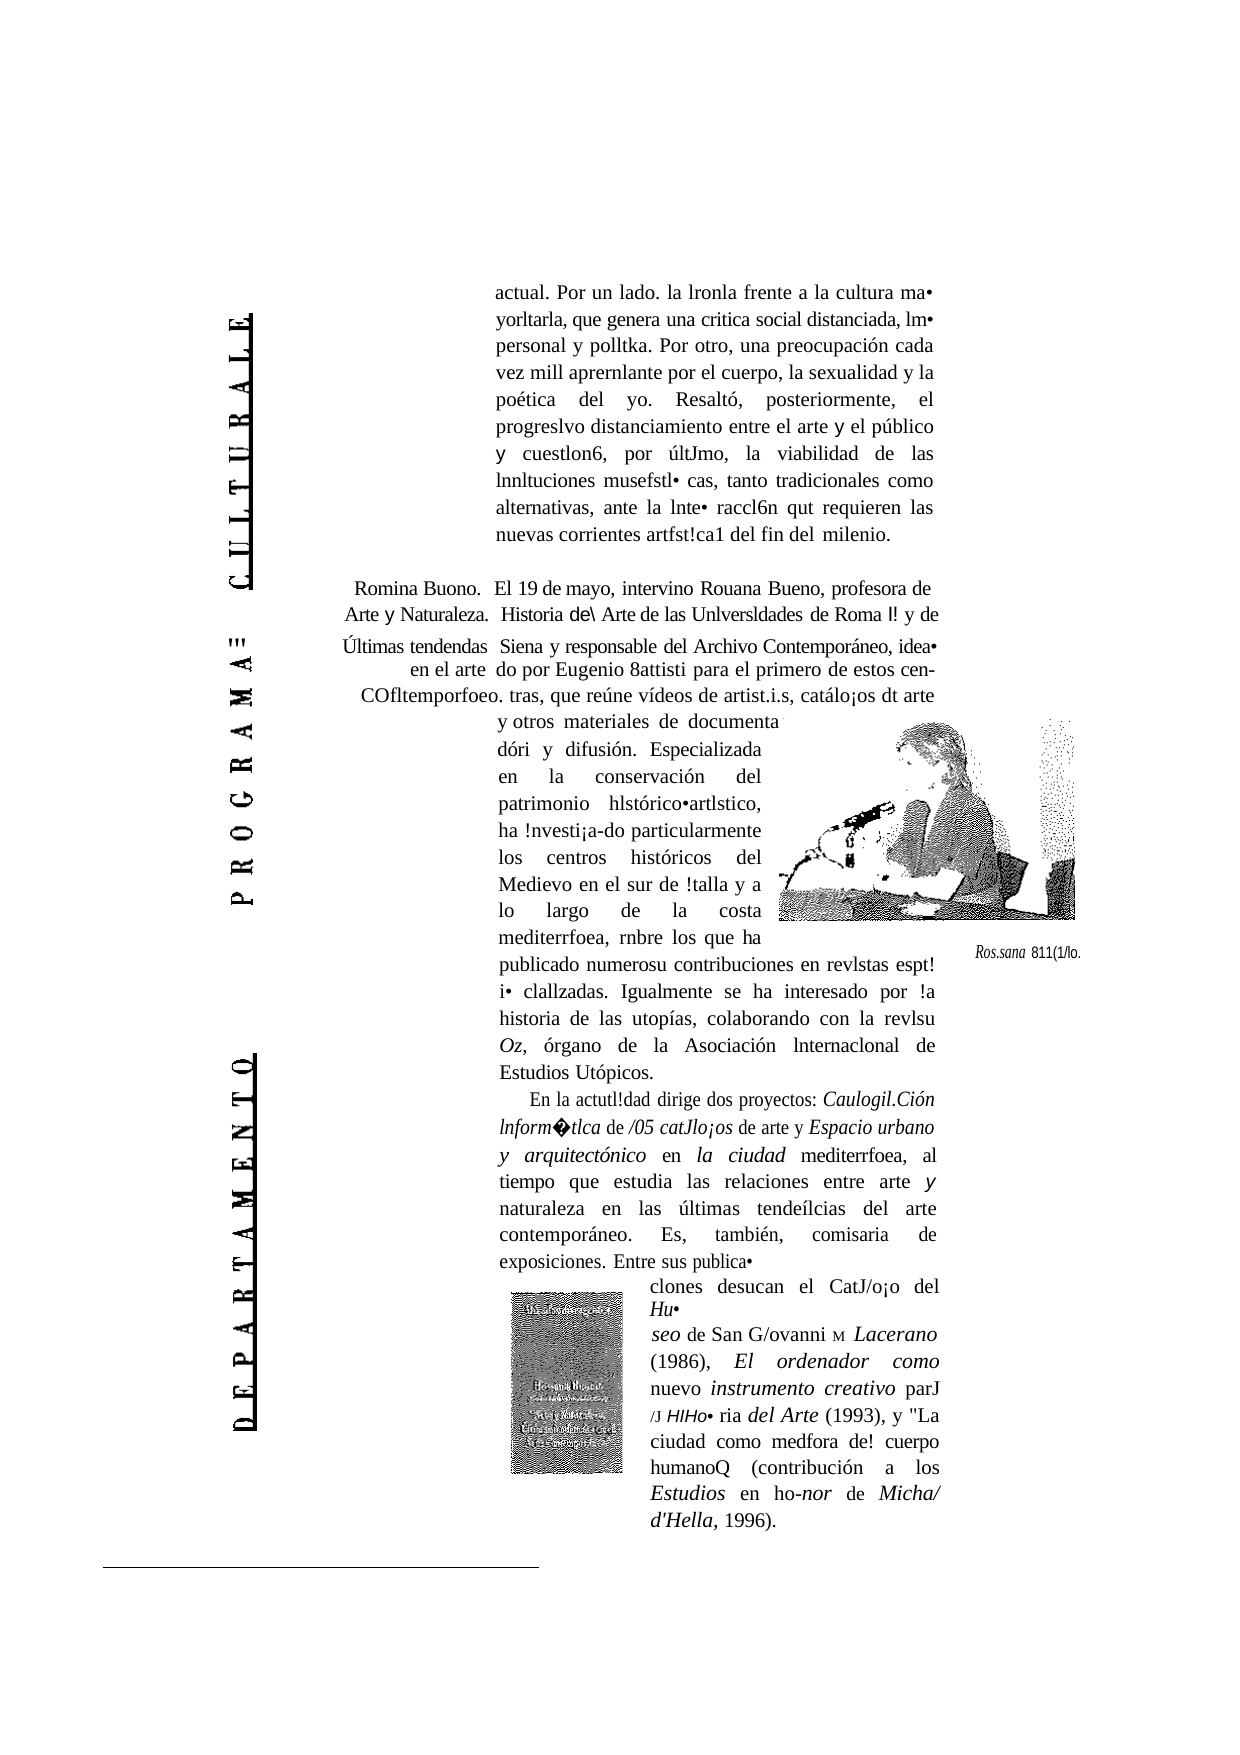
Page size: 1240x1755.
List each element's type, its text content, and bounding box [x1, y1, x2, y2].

text COfltemporfoeo. tras, que reúne vídeos de artist.i.s, catálo¡os dt arte y otros materiales de documenta• [361, 683, 935, 733]
text dóri y difusión. Especializada en la conservación del patrimonio hlstórico•artlstico, ha !nvesti¡a-do particularmente los centros históricos del Medievo en el sur de !talla y a lo largo de la costa mediterrfoea, rnbre los que ha [497, 737, 762, 949]
text En la actutl!dad dirige dos proyectos: Caulogil.Ción lnform�tlca de /05 catJlo¡os de arte y Espacio urbano y arquitectónico en la ciudad mediterrfoea, al tiempo que estudia las relaciones entre arte y naturaleza en las últimas tendeílcias del arte contemporáneo. Es, también, comisaria de exposiciones. Entre sus publica• [499, 1086, 937, 1273]
text clones desucan el CatJ/o¡o del Hu• [649, 1275, 940, 1321]
text publicado numerosu contribuciones en revlstas espt!i• clallzadas. Igualmente se ha interesado por !a historia de las utopías, colaborando con la revlsu Oz, órgano de la Asociación lnternaclonal de Estudios Utópicos. [499, 952, 935, 1084]
text Romina Buono. El 19 de mayo, intervino Rouana Bueno, profesora de Arte y Naturaleza. Historia de\ Arte de las Unlversldades de Roma I! y de [344, 575, 940, 626]
text actual. Por un lado. la lronla frente a la cultura ma• yorltarla, que genera una critica social distanciada, lm• personal y polltka. Por otro, una preocupación cada vez mill aprernlante por el cuerpo, la sexualidad y la poética del yo. Resaltó, posteriormente, el progreslvo distanciamiento entre el arte y el público y cuestlon6, por últJmo, la viabilidad de las lnnltuciones musefstl• cas, tanto tradicionales como alternativas, ante la lnte• raccl6n qut requieren las nuevas corrientes artfst!ca1 del fin del milenio. [495, 280, 934, 546]
text "' Últimas tendendas Siena y responsable del Archivo Contemporáneo, idea• [227, 629, 940, 659]
text Ros.sana 811(1/lo. [975, 940, 1136, 962]
text en el arte do por Eugenio 8attisti para el primero de estos cen- [410, 659, 940, 680]
text seo de San G/ovanni M Lacerano (1986), El ordenador como nuevo instrumento creativo parJ /J HIHo• ria del Arte (1993), y "La ciudad como medfora de! cuerpo humanoQ (contribución a los Estudios en ho-nor de Micha/ d'Hella, 1996). [650, 1321, 940, 1532]
